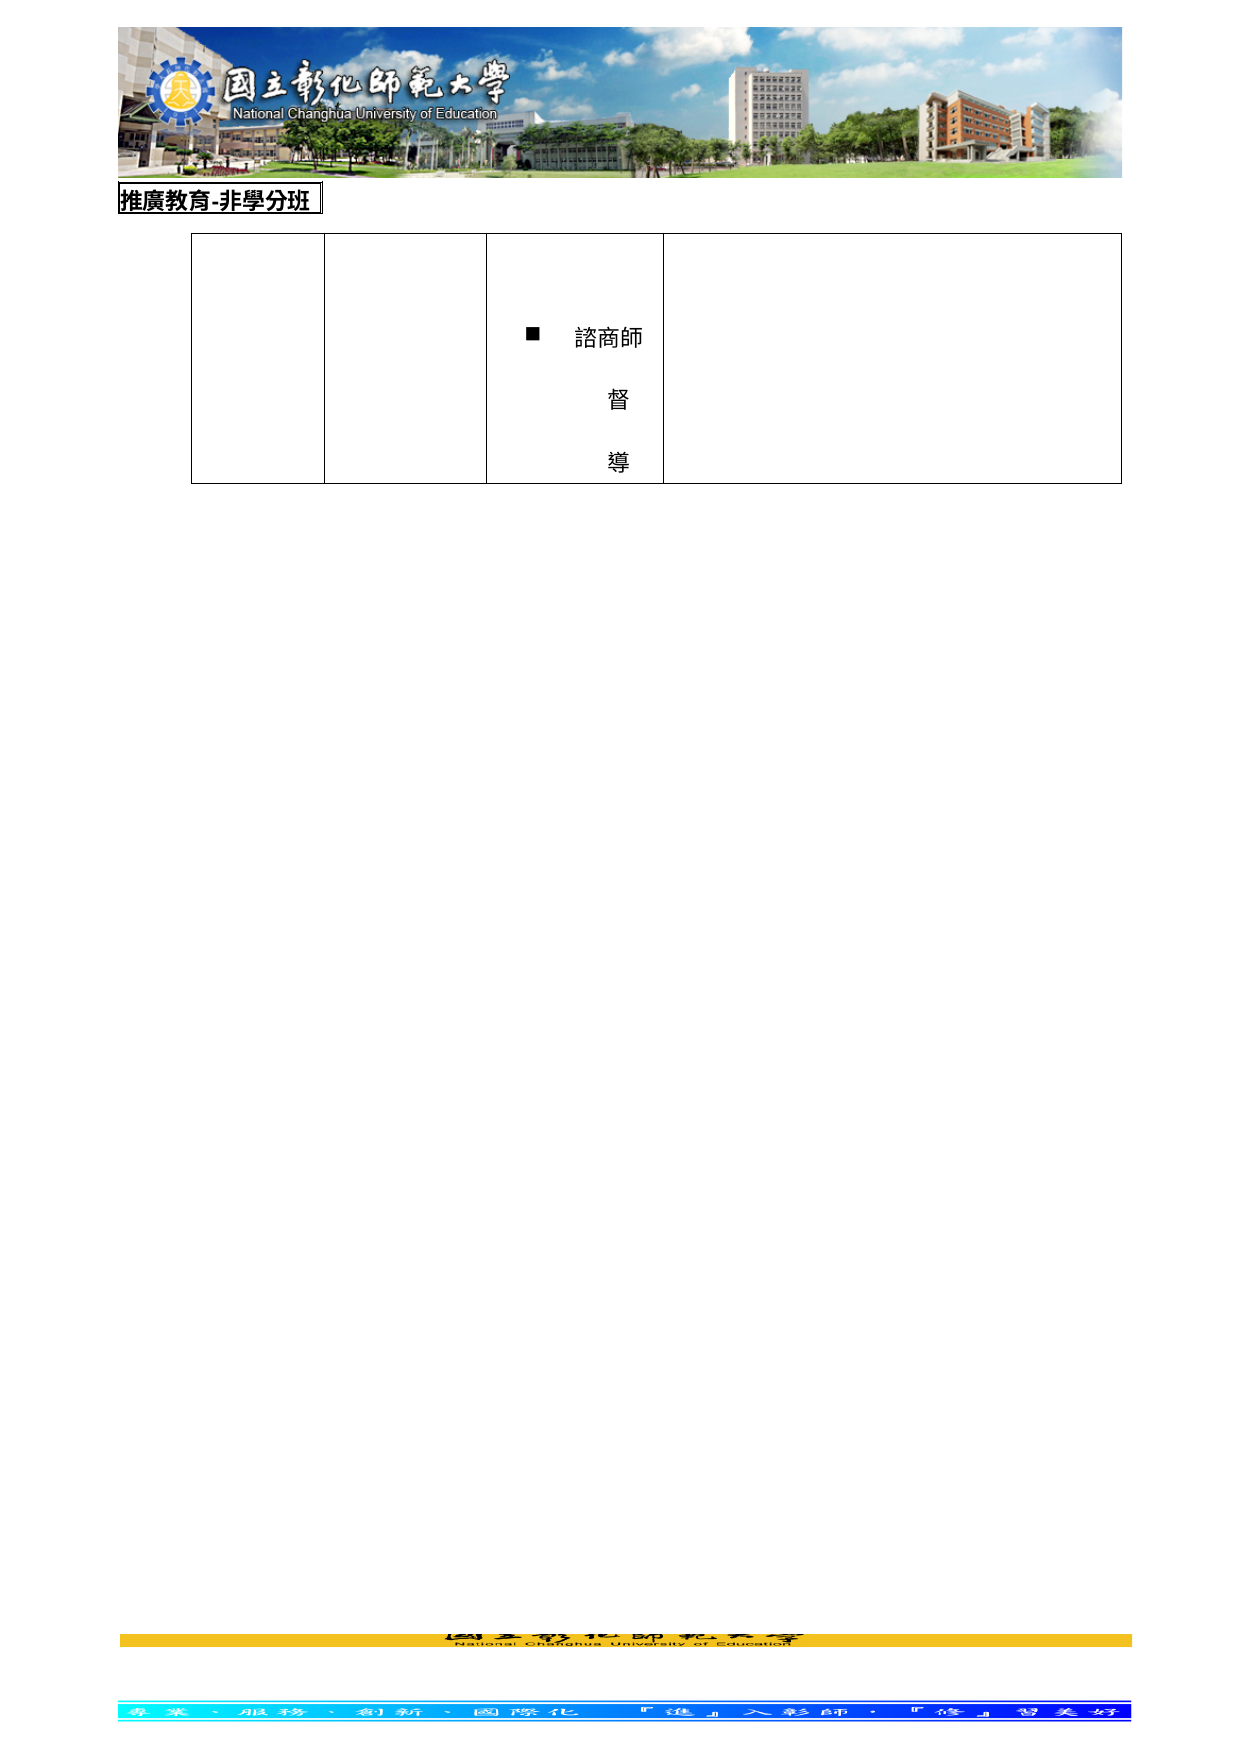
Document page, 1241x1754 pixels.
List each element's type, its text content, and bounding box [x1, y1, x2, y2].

table_cell [325, 234, 486, 482]
table_cell [192, 234, 324, 482]
table_cell 遊戲治療 表達性治療 兒童青少年期偏差行為 親子關係與父母諮詢 諮商師督導 [487, 234, 663, 482]
table_cell [664, 234, 1121, 482]
